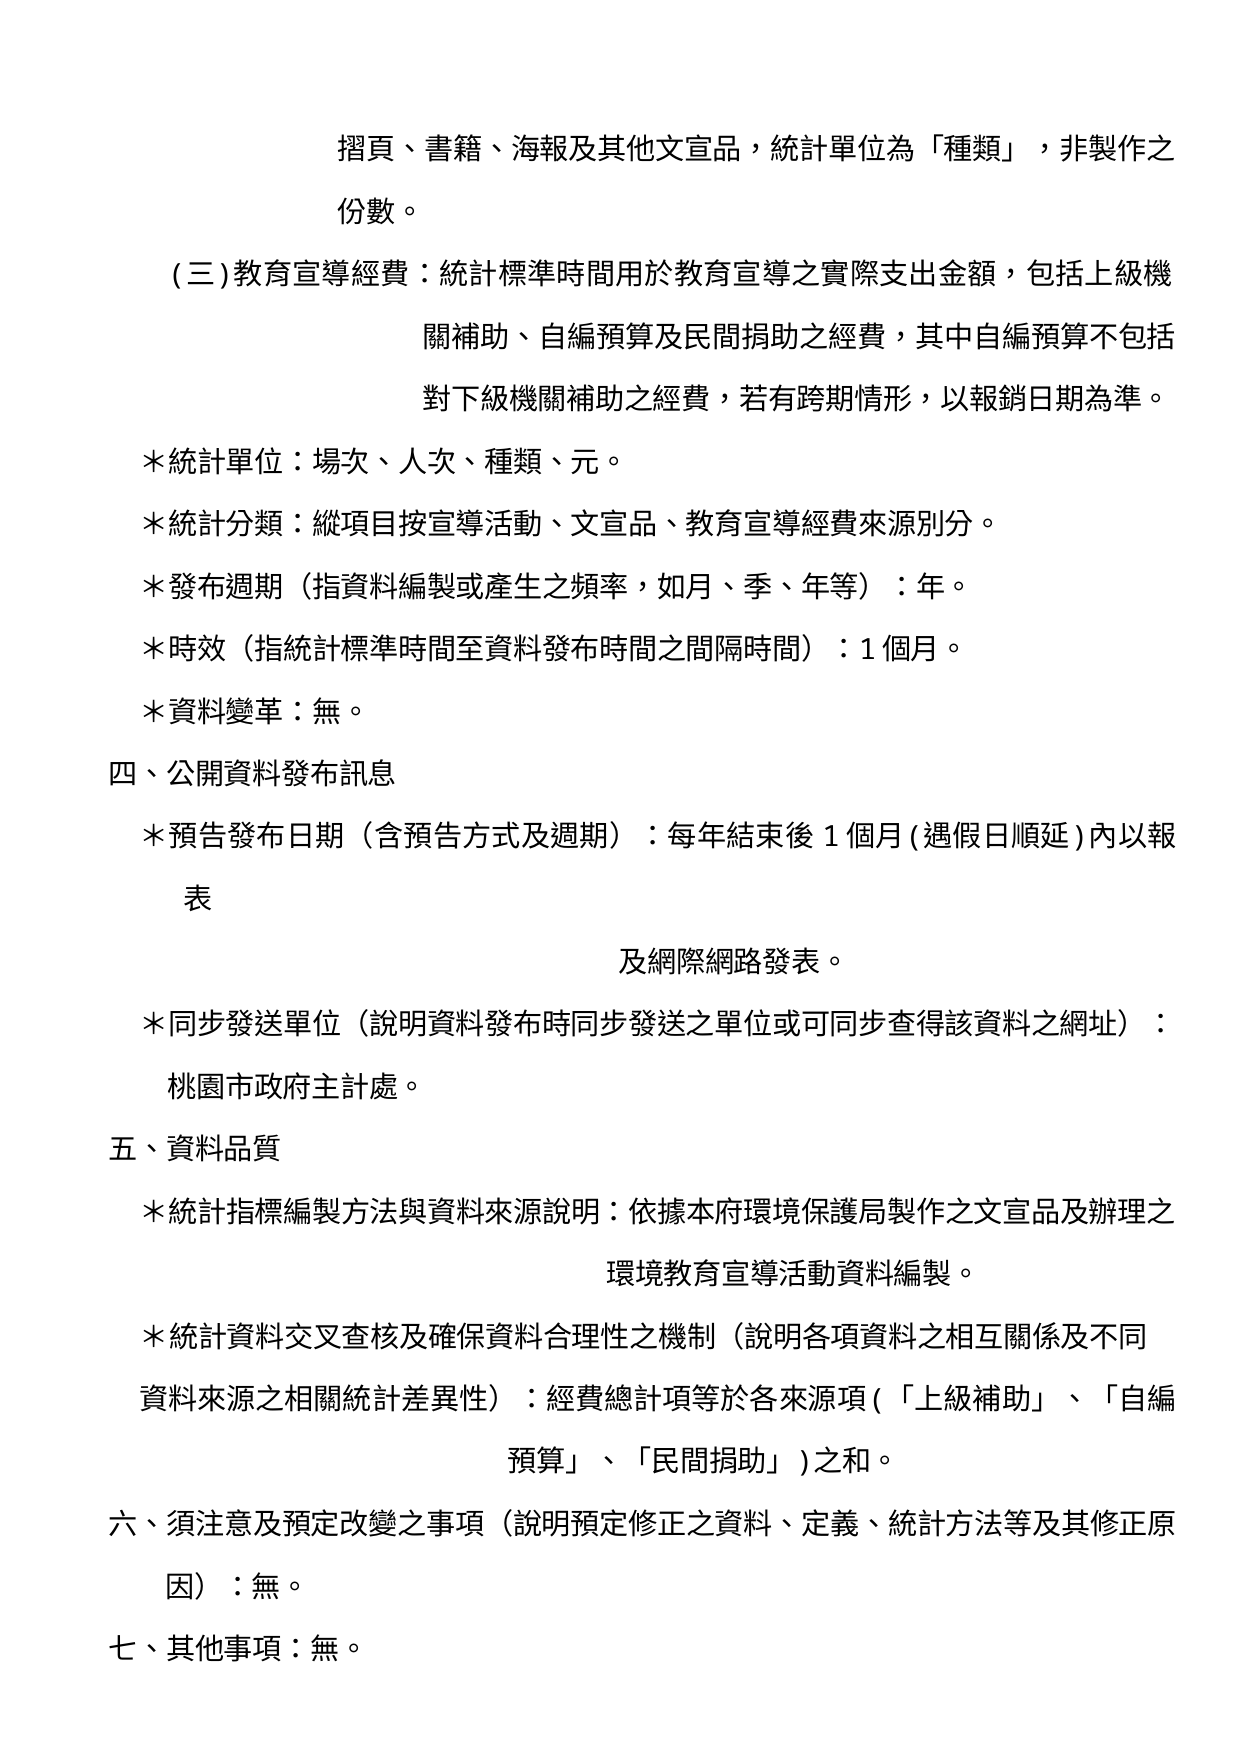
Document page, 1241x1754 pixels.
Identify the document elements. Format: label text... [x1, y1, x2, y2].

table_header 摺頁、書籍、海報及其他文宣品，統計單位為「種類」，非製作之份數。 (三)教育宣導經費：統計標準時間用於教育宣導之實際支出金額，包括上級機關補助、自編預算及民間捐助之經費，其中自編預算不包括對下級機關補助之經費，若有跨期情形，以報銷日期為準。 ＊統計單位：場次、人次、種類、元。 ＊統計分類：縱項目按宣導活動、文宣品、教育宣導經費來源別分。 ＊發布週期（指資料編製或產生之頻率，如月、季、年等）：年。 ＊時效（指統計標準時間至資料發布時間之間隔時間）：1個月。 ＊資料變革：無。 四、公開資料發布訊息 ＊預告發布日期（含預告方式及週期）：每年結束後1個月(遇假日順延)內以報表 及網際網路發表。 ＊同步發送單位（說明資料發布時同步發送之單位或可同步查得該資料之網址）： 桃園市政府主計處。 五、資料品質 ＊統計指標編製方法與資料來源說明：依據本府環境保護局製作之文宣品及辦理之環境教育宣導活動資料編製。 統計資料交叉查核及確保資料合理性之機制（說明各項資料之相互關係及不同 資料來源之相關統計差異性）：經費總計項等於各來源項(「上級補助」、「自編預算」、「民間捐助」)之和。 六、須注意及預定改變之事項（說明預定修正之資料、定義、統計方法等及其修正原因）：無。 七、其他事項：無。 [98, 105, 1188, 1668]
